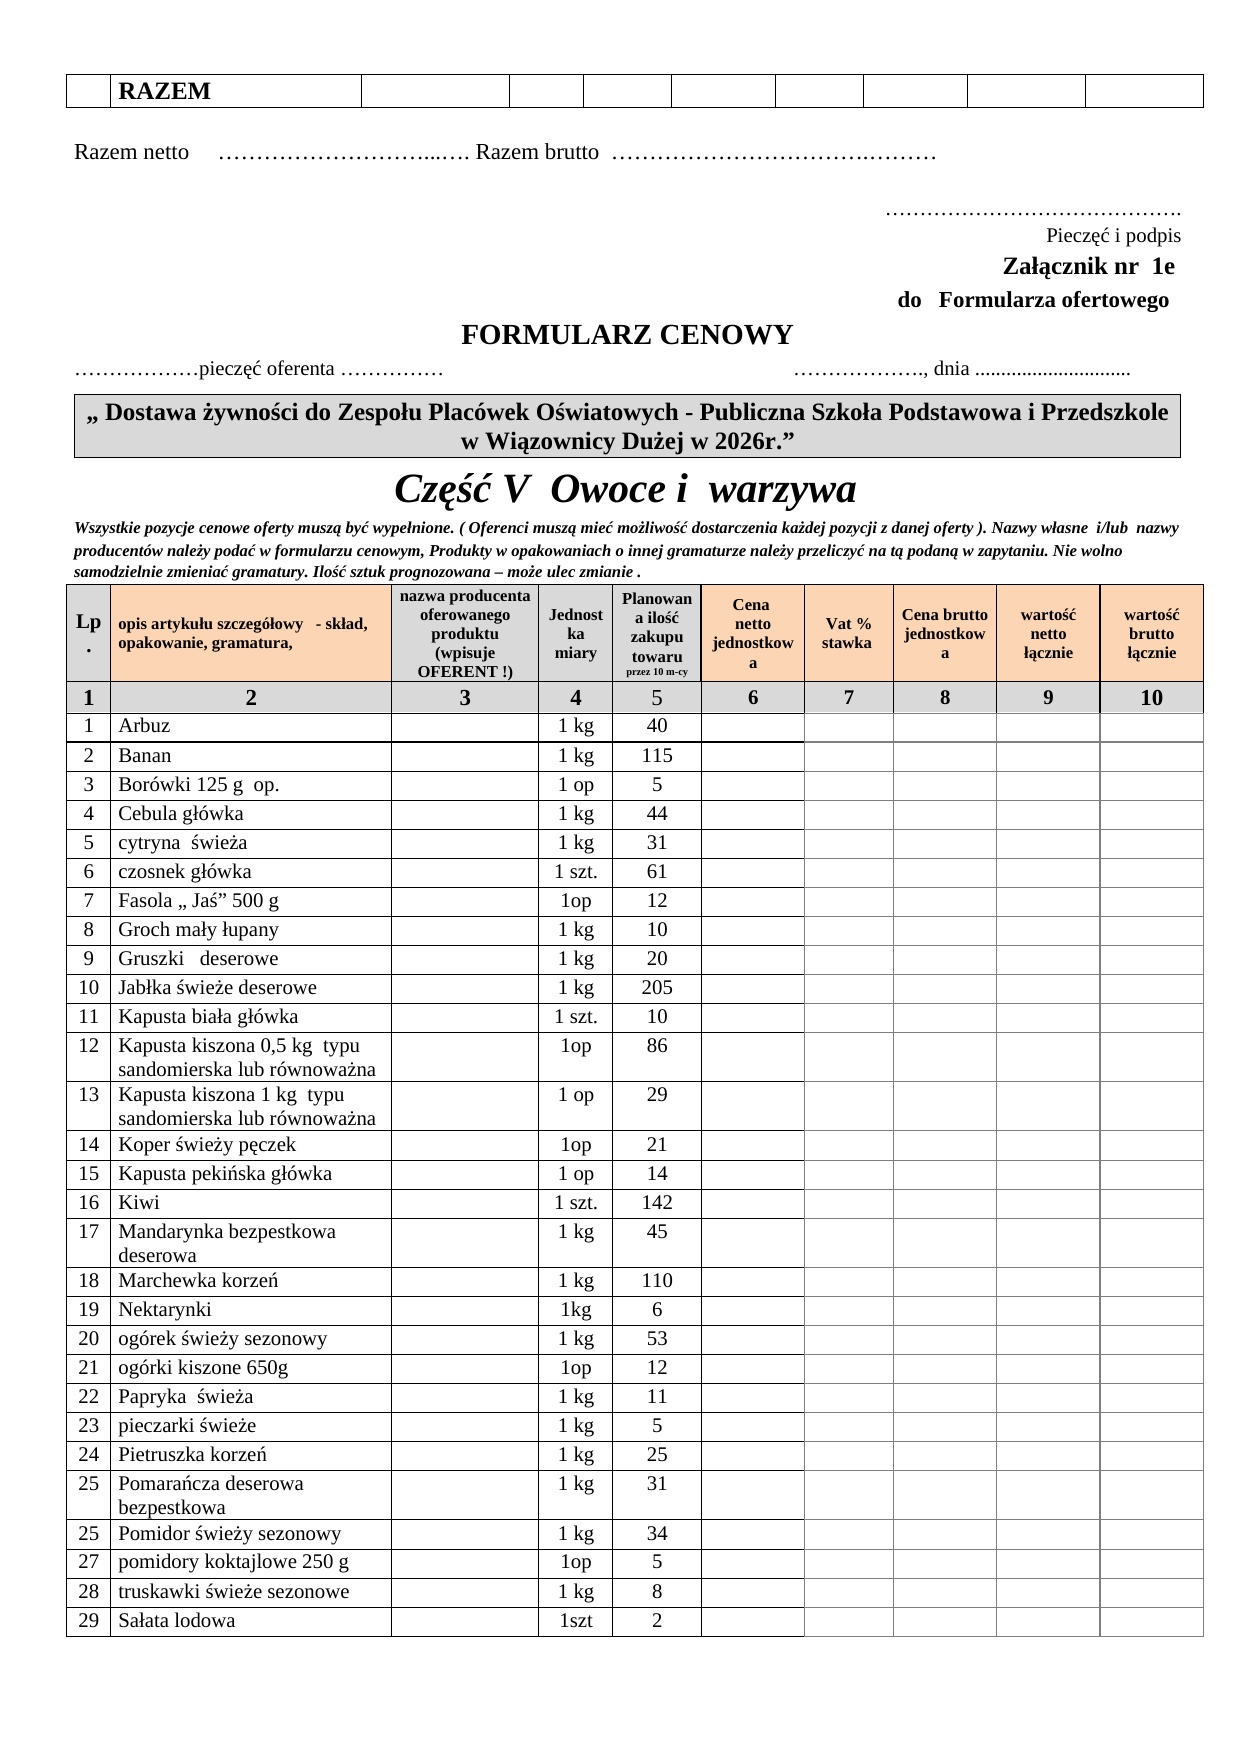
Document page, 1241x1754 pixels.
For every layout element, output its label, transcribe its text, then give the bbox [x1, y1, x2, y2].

table_cell 3 [392, 682, 538, 712]
table_cell [702, 1413, 804, 1441]
table_cell 10 [613, 917, 701, 945]
table_cell [805, 1268, 893, 1296]
table_cell [997, 859, 1099, 887]
table_cell [894, 1004, 996, 1032]
table_cell [805, 1384, 893, 1412]
text Wszystkie pozycje cenowe oferty muszą być wypełnione. ( Oferenci muszą mieć możliwość dostarczenia każdej pozycji z danej oferty ). Nazwy własne i/lub nazwy producentów należy podać w formularzu cenowym, Produkty w opakowaniach o innej gramaturze należy przeliczyć na tą podaną w zapytaniu. Nie wolno samodzielnie zmieniać gramatury. Ilość sztuk prognozowana – może ulec zmianie . [74, 518, 1181, 581]
table_cell 5 [613, 1413, 701, 1441]
table_cell [392, 772, 538, 799]
table_cell [1101, 1608, 1203, 1636]
table_cell 5 [613, 1550, 701, 1577]
table_cell [894, 1033, 996, 1081]
table_cell 1 kg [539, 1442, 612, 1470]
table_cell [392, 1442, 538, 1470]
table_cell 1 [67, 682, 110, 712]
table_cell [392, 1131, 538, 1159]
table_cell [997, 1268, 1099, 1296]
table_cell [702, 1608, 804, 1636]
table_cell 29 [67, 1608, 110, 1636]
table_cell 11 [613, 1384, 701, 1412]
table_cell 7 [805, 682, 893, 712]
table_cell Kapusta pekińska główka [111, 1161, 391, 1188]
table_cell 1szt [539, 1608, 612, 1636]
table_cell [1101, 1219, 1203, 1267]
table_cell [67, 75, 110, 107]
table_cell [864, 75, 967, 107]
table_cell [702, 1082, 804, 1130]
table_cell [392, 830, 538, 858]
table_cell 9 [997, 682, 1099, 712]
table_cell 19 [67, 1297, 110, 1325]
table_cell 45 [613, 1219, 701, 1267]
table_cell [805, 772, 893, 799]
table_cell 1 kg [539, 1219, 612, 1267]
table_cell [392, 946, 538, 974]
table_cell [894, 1219, 996, 1267]
table_cell [1086, 75, 1203, 107]
table_cell 1kg [539, 1297, 612, 1325]
table_cell 21 [613, 1131, 701, 1159]
table_cell 15 [67, 1161, 110, 1188]
table_cell [997, 1082, 1099, 1130]
table_cell 1 op [539, 1161, 612, 1188]
table_cell [997, 1161, 1099, 1188]
table_cell [392, 1190, 538, 1218]
table_cell [510, 75, 583, 107]
table_cell [894, 1326, 996, 1354]
table_cell [805, 1082, 893, 1130]
table_cell Cebula główka [111, 801, 391, 829]
table_cell 1 kg [539, 1326, 612, 1354]
table_cell [1101, 1190, 1203, 1218]
table_cell [362, 75, 509, 107]
table_cell [997, 830, 1099, 858]
table_cell 1 kg [539, 1413, 612, 1441]
text do Formularza ofertowego [74, 284, 1181, 313]
table_cell [1101, 1579, 1203, 1607]
table_cell czosnek główka [111, 859, 391, 887]
table_cell [894, 1608, 996, 1636]
table_cell [805, 830, 893, 858]
table_cell [702, 1355, 804, 1383]
table_cell [702, 1004, 804, 1032]
table_cell [392, 1161, 538, 1188]
table_cell [997, 1190, 1099, 1218]
table_cell [894, 830, 996, 858]
table_header Jednostka miary [539, 585, 612, 681]
table_cell [702, 946, 804, 974]
table_header nazwa producenta oferowanego produktu (wpisuje OFERENT !) [392, 585, 538, 681]
table_cell [997, 1355, 1099, 1383]
table_cell Marchewka korzeń [111, 1268, 391, 1296]
table_cell [702, 975, 804, 1003]
table_cell [1101, 801, 1203, 829]
table_cell 21 [67, 1355, 110, 1383]
table_cell 8 [894, 682, 996, 712]
table_cell 13 [67, 1082, 110, 1130]
table_cell [894, 772, 996, 799]
table_cell [805, 1579, 893, 1607]
table_cell 7 [67, 888, 110, 916]
table_cell 6 [613, 1297, 701, 1325]
table_cell [702, 859, 804, 887]
table_cell [805, 888, 893, 916]
table_cell [702, 830, 804, 858]
table_cell 1 kg [539, 1520, 612, 1548]
table_cell Arbuz [111, 714, 391, 741]
table_cell 11 [67, 1004, 110, 1032]
table_cell [894, 1268, 996, 1296]
table_header Cena netto jednostkowa [702, 585, 804, 681]
table_cell 9 [67, 946, 110, 974]
table_cell [997, 1520, 1099, 1548]
table_cell ogórek świeży sezonowy [111, 1326, 391, 1354]
table_cell [672, 75, 775, 107]
table_header opis artykułu szczegółowy - skład, opakowanie, gramatura, [111, 585, 391, 681]
table_cell 1 op [539, 1082, 612, 1130]
table_cell 25 [67, 1471, 110, 1519]
table_cell [997, 917, 1099, 945]
text „ Dostawa żywności do Zespołu Placówek Oświatowych - Publiczna Szkoła Podstawowa i Przedszkole w Wiązownicy Dużej w 2026r.” [75, 395, 1180, 457]
table_cell [805, 1190, 893, 1218]
table_cell [702, 1579, 804, 1607]
text ………………pieczęć oferenta …………… ………………., dnia .............................. [74, 356, 1181, 379]
table_cell Kapusta kiszona 1 kg typu sandomierska lub równoważna [111, 1082, 391, 1130]
table_cell [702, 1384, 804, 1412]
table_cell [702, 1326, 804, 1354]
table_cell [968, 75, 1085, 107]
table_cell [1101, 1161, 1203, 1188]
table_cell [894, 714, 996, 741]
table_cell 115 [613, 743, 701, 771]
table_cell 53 [613, 1326, 701, 1354]
table_cell 25 [613, 1442, 701, 1470]
table_cell [1101, 743, 1203, 771]
table_cell [805, 1326, 893, 1354]
table_cell [392, 917, 538, 945]
table_cell 29 [613, 1082, 701, 1130]
table_cell [702, 888, 804, 916]
table_cell [392, 1471, 538, 1519]
table_cell 27 [67, 1550, 110, 1577]
table_cell 40 [613, 714, 701, 741]
table_cell [805, 1131, 893, 1159]
table_cell [805, 1442, 893, 1470]
table_cell 34 [613, 1520, 701, 1548]
table_cell 28 [67, 1579, 110, 1607]
table_cell Pomidor świeży sezonowy [111, 1520, 391, 1548]
table_cell 20 [67, 1326, 110, 1354]
table_cell [392, 1520, 538, 1548]
table_cell [1101, 1082, 1203, 1130]
table_cell [392, 1384, 538, 1412]
table_cell [894, 1131, 996, 1159]
table_cell [805, 1219, 893, 1267]
table_cell [1101, 772, 1203, 799]
table_cell [805, 1297, 893, 1325]
table_cell [1101, 1033, 1203, 1081]
table_cell [894, 1355, 996, 1383]
table_cell [1101, 975, 1203, 1003]
table_cell [997, 1550, 1099, 1577]
table_cell [1101, 1131, 1203, 1159]
table_cell 10 [1101, 682, 1203, 712]
table_cell [392, 714, 538, 741]
table_cell 1 szt. [539, 1004, 612, 1032]
table_cell [894, 1520, 996, 1548]
table_cell [997, 1004, 1099, 1032]
table_cell 1op [539, 1131, 612, 1159]
table_cell [997, 1219, 1099, 1267]
table_cell Koper świeży pęczek [111, 1131, 391, 1159]
table_cell 205 [613, 975, 701, 1003]
table_cell [997, 1326, 1099, 1354]
table_cell 1op [539, 1033, 612, 1081]
table_cell [1101, 1384, 1203, 1412]
table_cell [392, 1355, 538, 1383]
table_cell [392, 1579, 538, 1607]
table_cell [702, 714, 804, 741]
table_cell [805, 1004, 893, 1032]
table_cell ogórki kiszone 650g [111, 1355, 391, 1383]
table_cell 18 [67, 1268, 110, 1296]
table_cell [997, 1579, 1099, 1607]
table_header Planowana ilość zakupu towaru przez 10 m-cy [613, 585, 700, 681]
table_cell 31 [613, 1471, 701, 1519]
table_cell [805, 1608, 893, 1636]
table_header Lp. [67, 585, 110, 681]
table_cell 5 [613, 772, 701, 799]
table_cell [392, 1326, 538, 1354]
table_cell [392, 1082, 538, 1130]
table_cell [702, 1520, 804, 1548]
table_cell [997, 1131, 1099, 1159]
table_cell 110 [613, 1268, 701, 1296]
table_cell 12 [613, 1355, 701, 1383]
table_cell 25 [67, 1520, 110, 1548]
table_cell [997, 946, 1099, 974]
table_cell 1op [539, 1550, 612, 1577]
table_cell Banan [111, 743, 391, 771]
table_cell Mandarynka bezpestkowa deserowa [111, 1219, 391, 1267]
table_cell [894, 801, 996, 829]
table_cell [1101, 1268, 1203, 1296]
table_cell Fasola „ Jaś” 500 g [111, 888, 391, 916]
table_cell Kapusta biała główka [111, 1004, 391, 1032]
table_cell 2 [613, 1608, 701, 1636]
table_cell cytryna świeża [111, 830, 391, 858]
table_cell [702, 1219, 804, 1267]
table_cell 14 [613, 1161, 701, 1188]
table_cell Nektarynki [111, 1297, 391, 1325]
table_cell Gruszki deserowe [111, 946, 391, 974]
table_cell [702, 1297, 804, 1325]
table_cell 142 [613, 1190, 701, 1218]
table_cell 10 [67, 975, 110, 1003]
table_cell [997, 1442, 1099, 1470]
table_cell [997, 1384, 1099, 1412]
table_cell [1101, 1297, 1203, 1325]
table_cell [997, 1413, 1099, 1441]
table_cell 31 [613, 830, 701, 858]
table_cell 1 kg [539, 1268, 612, 1296]
table_cell 10 [613, 1004, 701, 1032]
table_cell [894, 1190, 996, 1218]
table_cell [392, 975, 538, 1003]
table_cell pomidory koktajlowe 250 g [111, 1550, 391, 1577]
table_cell [894, 946, 996, 974]
table_cell [894, 1082, 996, 1130]
table_cell 12 [67, 1033, 110, 1081]
text Załącznik nr 1e [74, 251, 1181, 280]
table_cell [805, 801, 893, 829]
table_cell 23 [67, 1413, 110, 1441]
table_cell 4 [67, 801, 110, 829]
table_cell 1 kg [539, 917, 612, 945]
table_cell Sałata lodowa [111, 1608, 391, 1636]
table_cell 1 [67, 714, 110, 741]
table_cell 1 kg [539, 714, 612, 741]
table_cell 6 [67, 859, 110, 887]
table_cell [805, 1520, 893, 1548]
table_cell [702, 917, 804, 945]
table_cell 20 [613, 946, 701, 974]
table_cell [997, 714, 1099, 741]
table_cell Papryka świeża [111, 1384, 391, 1412]
table_cell [1101, 830, 1203, 858]
table_cell [894, 888, 996, 916]
table_cell [894, 1161, 996, 1188]
table_cell [997, 743, 1099, 771]
table_cell [702, 772, 804, 799]
table_cell [392, 1550, 538, 1577]
table_cell 8 [67, 917, 110, 945]
table_cell [1101, 1413, 1203, 1441]
table_cell [702, 801, 804, 829]
table_cell [805, 743, 893, 771]
table_cell [1101, 1326, 1203, 1354]
table_cell [894, 975, 996, 1003]
table_cell [997, 1297, 1099, 1325]
table_header wartość brutto łącznie [1101, 585, 1203, 681]
table_cell [392, 1297, 538, 1325]
table_cell 1 kg [539, 801, 612, 829]
table_cell [1101, 859, 1203, 887]
table_cell [997, 1608, 1099, 1636]
table_cell [1101, 1355, 1203, 1383]
table_cell [392, 1413, 538, 1441]
table_cell 4 [539, 682, 612, 712]
table_cell [702, 1442, 804, 1470]
text Pieczęć i podpis [74, 223, 1181, 247]
text ……………………………………. [74, 196, 1181, 220]
table_cell 1 kg [539, 975, 612, 1003]
table_cell [997, 975, 1099, 1003]
table_cell [702, 1268, 804, 1296]
table_cell [805, 1413, 893, 1441]
table_cell 1 kg [539, 830, 612, 858]
table_cell [1101, 1004, 1203, 1032]
table_cell 3 [67, 772, 110, 799]
table_cell [392, 859, 538, 887]
table_cell 86 [613, 1033, 701, 1081]
table_cell [805, 1033, 893, 1081]
table_header Cena brutto jednostkowa [894, 585, 996, 681]
table_cell 1op [539, 888, 612, 916]
table_cell 24 [67, 1442, 110, 1470]
table_cell 8 [613, 1579, 701, 1607]
table_cell [702, 1550, 804, 1577]
table_cell [702, 1131, 804, 1159]
table_cell [894, 1297, 996, 1325]
table_cell 61 [613, 859, 701, 887]
table_cell [392, 1268, 538, 1296]
table_cell [1101, 1520, 1203, 1548]
table_cell [1101, 1471, 1203, 1519]
table_cell 1 kg [539, 1471, 612, 1519]
table_cell [392, 743, 538, 771]
table_cell [894, 1413, 996, 1441]
table_cell [702, 743, 804, 771]
table_cell 5 [613, 682, 701, 712]
text FORMULARZ CENOWY [74, 317, 1181, 351]
table_header wartość netto łącznie [997, 585, 1099, 681]
table_cell 2 [67, 743, 110, 771]
table_cell [894, 1471, 996, 1519]
table_cell [1101, 714, 1203, 741]
table_cell [392, 1033, 538, 1081]
table_cell [392, 801, 538, 829]
table_cell [702, 1033, 804, 1081]
table_cell 1 szt. [539, 1190, 612, 1218]
table_cell 44 [613, 801, 701, 829]
table_cell [894, 1442, 996, 1470]
table_cell [1101, 1550, 1203, 1577]
table_cell [894, 859, 996, 887]
table_cell 12 [613, 888, 701, 916]
table_cell Pietruszka korzeń [111, 1442, 391, 1470]
table_cell pieczarki świeże [111, 1413, 391, 1441]
table_cell [997, 1471, 1099, 1519]
table_cell [997, 772, 1099, 799]
table_cell [702, 1471, 804, 1519]
table_cell [894, 917, 996, 945]
table_cell [1101, 946, 1203, 974]
table_cell [805, 1550, 893, 1577]
table_cell [392, 1608, 538, 1636]
table_cell [1101, 1442, 1203, 1470]
table_cell [805, 859, 893, 887]
table_cell 1 kg [539, 946, 612, 974]
table_cell [702, 1161, 804, 1188]
table_cell 1 op [539, 772, 612, 799]
table_cell [805, 946, 893, 974]
table_cell 1 kg [539, 743, 612, 771]
table_cell Borówki 125 g op. [111, 772, 391, 799]
table_cell [805, 917, 893, 945]
table_cell [392, 1219, 538, 1267]
table_cell [805, 1355, 893, 1383]
table_cell [894, 1384, 996, 1412]
table_cell [776, 75, 863, 107]
table_cell [584, 75, 671, 107]
table_cell Pomarańcza deserowa bezpestkowa [111, 1471, 391, 1519]
table_cell [894, 1550, 996, 1577]
table_cell Groch mały łupany [111, 917, 391, 945]
table_cell [702, 1190, 804, 1218]
table_cell 5 [67, 830, 110, 858]
table_cell 1op [539, 1355, 612, 1383]
table_header Vat % stawka [805, 585, 893, 681]
table_cell [997, 1033, 1099, 1081]
text Razem netto ………………………...…. Razem brutto …………………………….……… [74, 138, 1181, 164]
table_cell RAZEM [111, 75, 361, 107]
table_cell truskawki świeże sezonowe [111, 1579, 391, 1607]
table_cell Jabłka świeże deserowe [111, 975, 391, 1003]
table_cell [392, 888, 538, 916]
table_cell [805, 1161, 893, 1188]
table_cell [997, 801, 1099, 829]
table_cell [805, 1471, 893, 1519]
table_cell 14 [67, 1131, 110, 1159]
table_cell [392, 1004, 538, 1032]
table_cell 22 [67, 1384, 110, 1412]
table_cell [1101, 888, 1203, 916]
table_cell 2 [111, 682, 391, 712]
table_cell [997, 888, 1099, 916]
table_cell 1 szt. [539, 859, 612, 887]
table_cell [805, 714, 893, 741]
table_cell [1101, 917, 1203, 945]
table_cell 1 kg [539, 1384, 612, 1412]
table_cell 6 [702, 682, 804, 712]
table_cell Kiwi [111, 1190, 391, 1218]
text Część V Owoce i warzywa [74, 463, 1181, 511]
table_cell 16 [67, 1190, 110, 1218]
table_cell Kapusta kiszona 0,5 kg typu sandomierska lub równoważna [111, 1033, 391, 1081]
table_cell [894, 1579, 996, 1607]
table_cell [894, 743, 996, 771]
table_cell [805, 975, 893, 1003]
table_cell 1 kg [539, 1579, 612, 1607]
table_cell 17 [67, 1219, 110, 1267]
